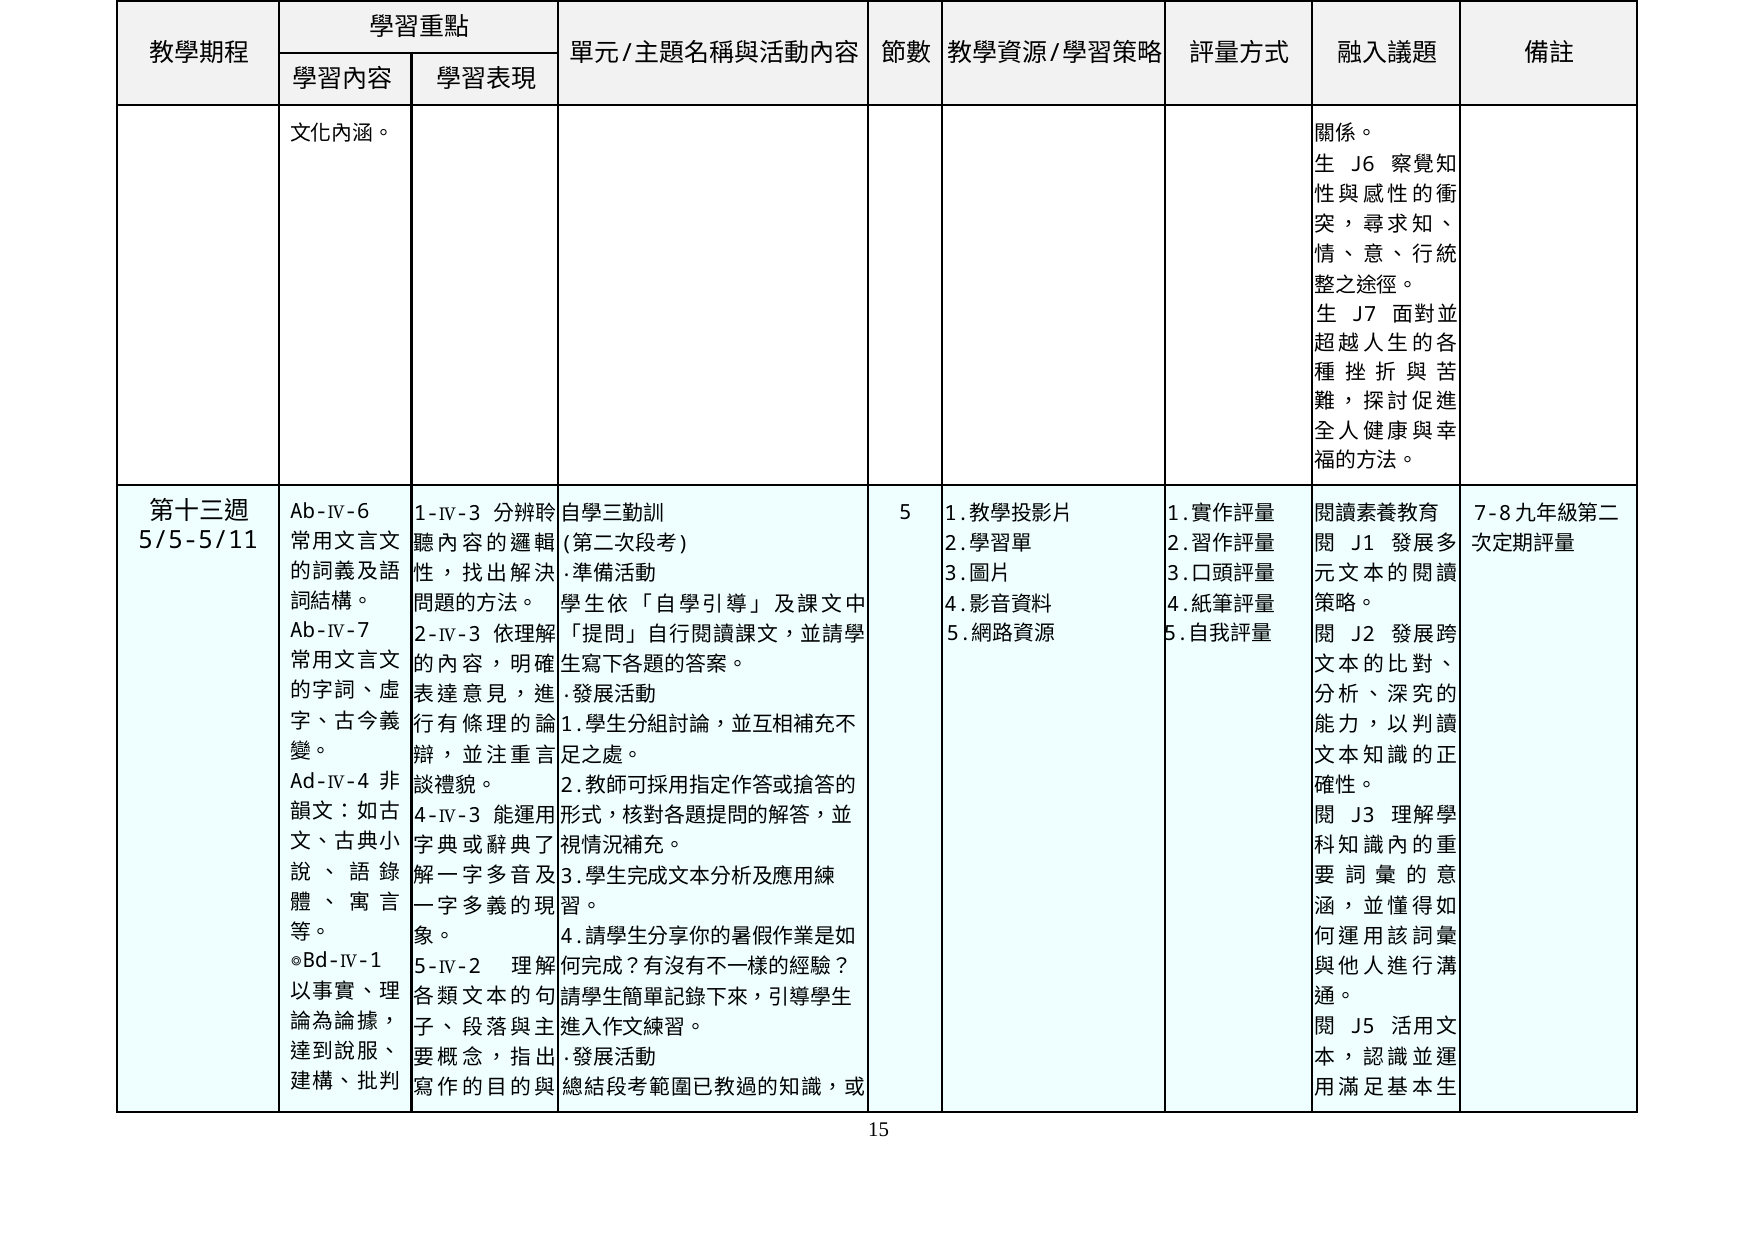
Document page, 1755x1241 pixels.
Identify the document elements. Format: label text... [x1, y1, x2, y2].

table_header 單元/主題名稱與活動內容 [559, 2, 867, 104]
table_header 節數 [869, 2, 941, 104]
table_cell 關係。 生 J6 察覺知性與感性的衝突，尋求知、情、意、行統整之途徑。 生 J7 面對並超越人生的各種挫折與苦難，探討促進全人健康與幸福的方法。 [1313, 106, 1459, 483]
table_cell [1461, 106, 1636, 483]
table_header 學習重點 [280, 2, 557, 52]
table_header 教學期程 [118, 2, 278, 104]
table_cell 學習內容 [280, 54, 410, 104]
table_cell 1-Ⅳ-3 分辨聆聽內容的邏輯性，找出解決問題的方法。 2-Ⅳ-3 依理解的內容，明確表達意見，進行有條理的論辯，並注重言談禮貌。 4-Ⅳ-3 能運用字典或辭典了解一字多音及一字多義的現象。 5-Ⅳ-2 理解各類文本的句子、段落與主要概念，指出寫作的目的與 [413, 486, 557, 1111]
table_cell [869, 106, 941, 483]
table_cell [943, 106, 1164, 483]
table_cell 第六課常保好奇心 引‧準備活動 讓學生先搜集古今中外關於「好奇心」的故事，由學生講述，教師補充，特別提示可以印證課文主旨的部分。 教‧發展活動 1.講述題文、辨認文體。 2.講述作者生平。 3.概覽全文、講述全文大意。 4.教師帶領學生閱讀課文，補充說明注釋、生難字詞等。 5.以課文賞析復習課文。 6.帶領學生進行應用與討論，以小組方式討論並進行分享。 總‧綜合活動 1.請學生練習應用練習及習作題目。 2.針對本課已經習得的知識加以評量，檢測其學習狀況，並針對同學該次評量不足的部分予以加強。 [559, 106, 867, 483]
table_cell 學習表現 [413, 54, 557, 104]
table_cell [118, 106, 278, 483]
table_cell 7-8九年級第二次定期評量 [1461, 486, 1636, 1111]
table_cell 文化內涵。 [280, 106, 410, 483]
table_header 備註 [1461, 2, 1636, 104]
table_cell 閱讀素養教育 閱 J1 發展多元文本的閱讀策略。 閱 J2 發展跨文本的比對、分析、深究的能力，以判讀文本知識的正確性。 閱 J3 理解學科知識內的重要詞彙的意涵，並懂得如何運用該詞彙與他人進行溝通。 閱 J5 活用文本，認識並運用滿足基本生 [1313, 486, 1459, 1111]
table_header 教學資源/學習策略 [943, 2, 1164, 104]
table_header 融入議題 [1313, 2, 1459, 104]
table_cell 自學三勤訓 (第二次段考) ‧準備活動 學生依「自學引導」及課文中「提問」自行閱讀課文，並請學生寫下各題的答案。 ‧發展活動 1.學生分組討論，並互相補充不足之處。 2.教師可採用指定作答或搶答的形式，核對各題提問的解答，並視情況補充。 3.學生完成文本分析及應用練習。 4.請學生分享你的暑假作業是如何完成？有沒有不一樣的經驗？請學生簡單記錄下來，引導學生進入作文練習。 ‧發展活動 總結段考範圍已教過的知識，或 [559, 486, 867, 1111]
table_cell 1.實作評量 2.習作評量 3.口頭評量 4.紙筆評量 5.自我評量 [1166, 486, 1311, 1111]
table_cell 第十三週5/5-5/11 [118, 486, 278, 1111]
table_cell Ab-Ⅳ-6 常用文言文的詞義及語詞結構。 Ab-Ⅳ-7 常用文言文的字詞、虛字、古今義變。 Ad-Ⅳ-4非韻文：如古文、古典小說、語錄體、寓言等。 ◎Bd-Ⅳ-1以事實、理論為論據，達到說服、建構、批判 [280, 486, 410, 1111]
table_cell 1.教學投影片 2.學習單 3.圖片 4.影音資料 5.網路資源 [943, 486, 1164, 1111]
table_cell 1-Ⅳ-3 分辨聆聽內容的邏輯性，找出解決問題的方法。 2-Ⅳ-3 依理解的內容，明確表達意見，進行有條理的論辯，並注重言談禮貌。 4-Ⅳ-3 能運用字典或辭典了解一字多音及一字多義的現象。 5-Ⅳ-2 理解各類文本的句子、段落與主要概念，指出寫作的目的與觀點。 5-Ⅳ-3 理解各類文本內容、形式和寫作特色。 [413, 106, 557, 483]
table_cell [1166, 106, 1311, 483]
table_cell 5 [869, 486, 941, 1111]
table_header 評量方式 [1166, 2, 1311, 104]
